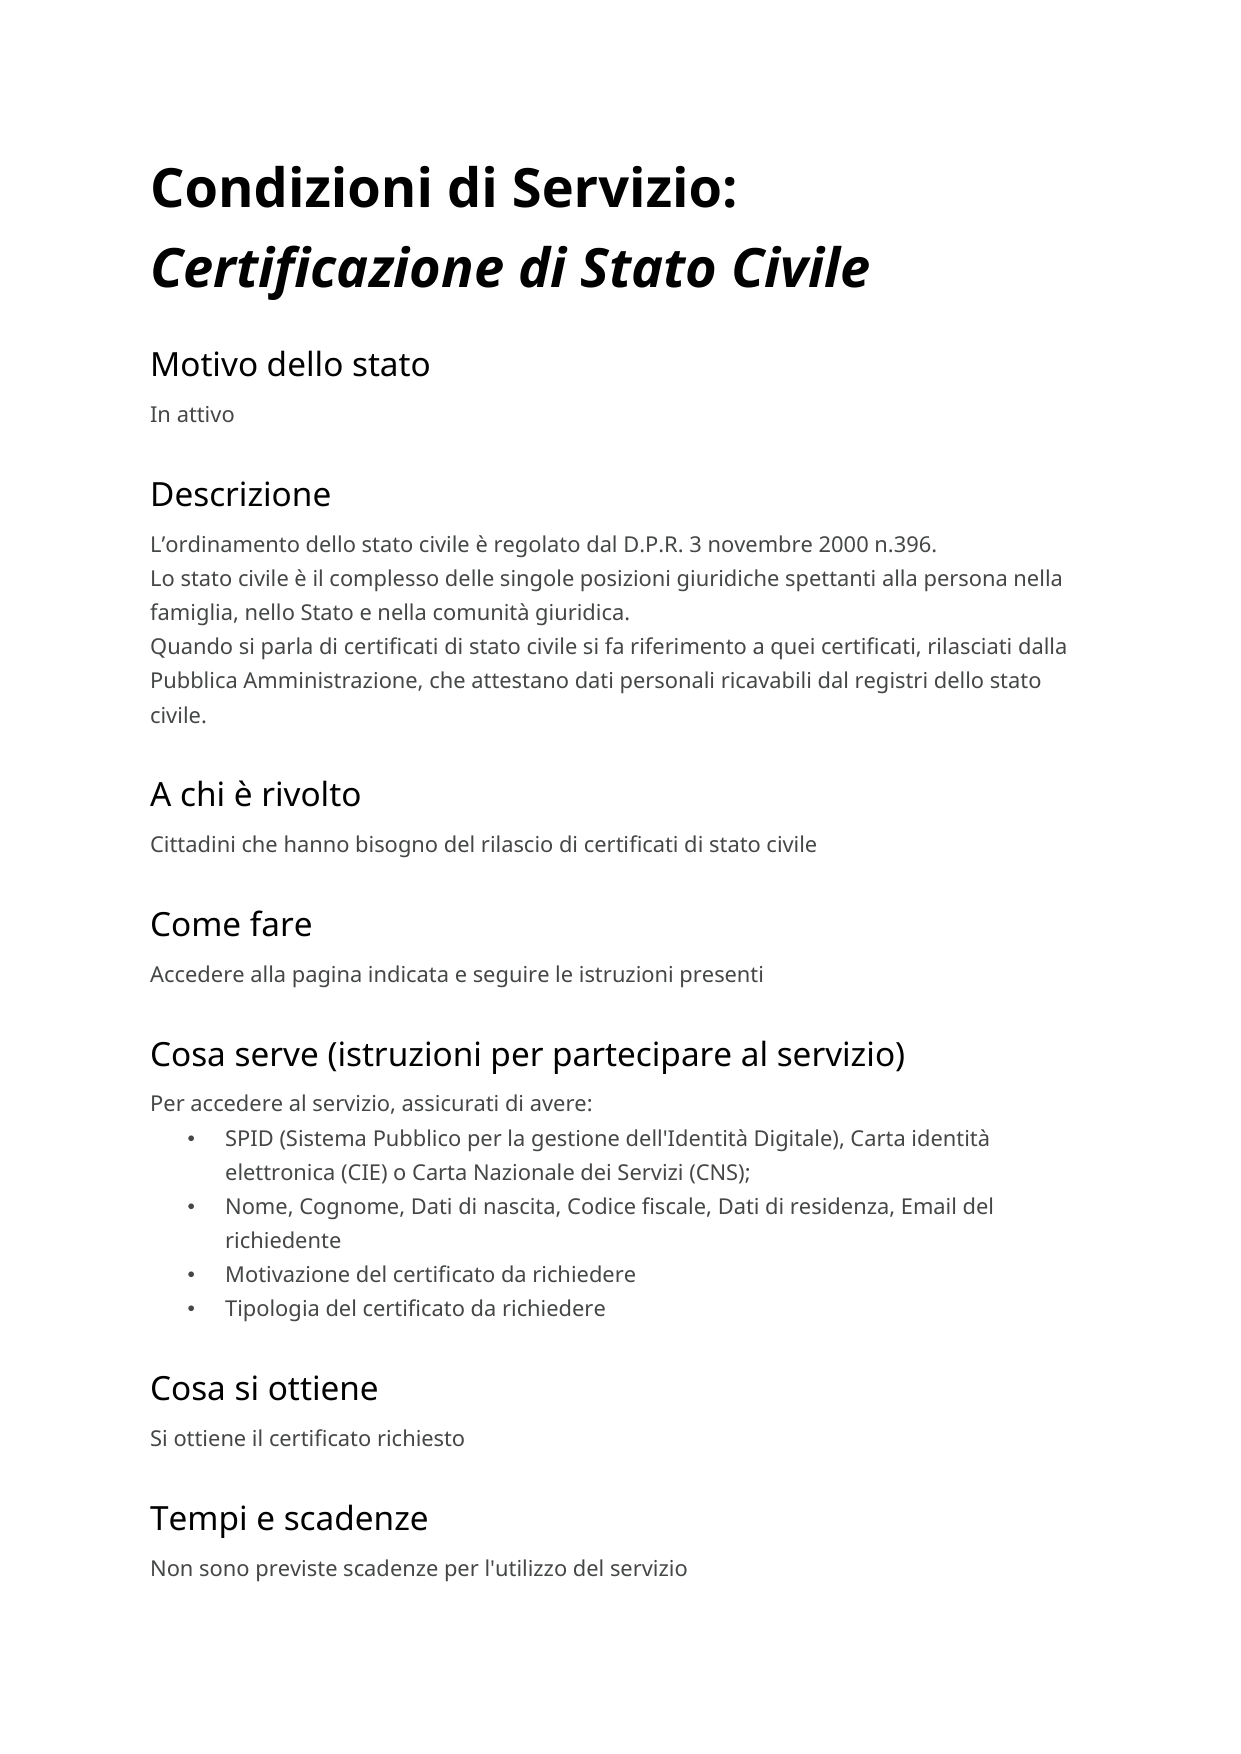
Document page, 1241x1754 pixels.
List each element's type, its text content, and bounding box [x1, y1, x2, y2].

subtitle Descrizione [150, 471, 1090, 516]
title Condizioni di Servizio: [150, 150, 1090, 224]
subtitle Tempi e scadenze [150, 1494, 1090, 1540]
subtitle Cosa si ottiene [150, 1365, 1090, 1410]
text Cittadini che hanno bisogno del rilascio di certificati di stato civile [150, 829, 1090, 859]
list Tipologia del certificato da richiedere [187, 1293, 1090, 1323]
subtitle A chi è rivolto [150, 771, 1090, 817]
text In attivo [150, 399, 1090, 429]
text L’ordinamento dello stato civile è regolato dal D.P.R. 3 novembre 2000 n.396. [150, 529, 1090, 558]
text Accedere alla pagina indicata e seguire le istruzioni presenti [150, 959, 1090, 988]
list Motivazione del certificato da richiedere [187, 1259, 1090, 1289]
list SPID (Sistema Pubblico per la gestione dell'Identità Digitale), Carta identità elettronica (CIE) o Carta Nazionale dei Servizi (CNS); [187, 1122, 1090, 1186]
subtitle Motivo dello stato [150, 341, 1090, 387]
text Lo stato civile è il complesso delle singole posizioni giuridiche spettanti alla persona nella famiglia, nello Stato e nella comunità giuridica. [150, 563, 1090, 627]
subtitle Come fare [150, 901, 1090, 946]
list Nome, Cognome, Dati di nascita, Codice fiscale, Dati di residenza, Email del richiedente [187, 1191, 1090, 1255]
text Non sono previste scadenze per l'utilizzo del servizio [150, 1552, 1090, 1582]
subtitle Cosa serve (istruzioni per partecipare al servizio) [150, 1030, 1090, 1076]
text Si ottiene il certificato richiesto [150, 1423, 1090, 1453]
text Quando si parla di certificati di stato civile si fa riferimento a quei certificati, rilasciati dalla Pubblica Amministrazione, che attestano dati personali ricavabili dal registri dello stato civile. [150, 631, 1090, 729]
text Per accedere al servizio, assicurati di avere: [150, 1088, 1090, 1118]
title Certificazione di Stato Civile [150, 230, 1090, 304]
